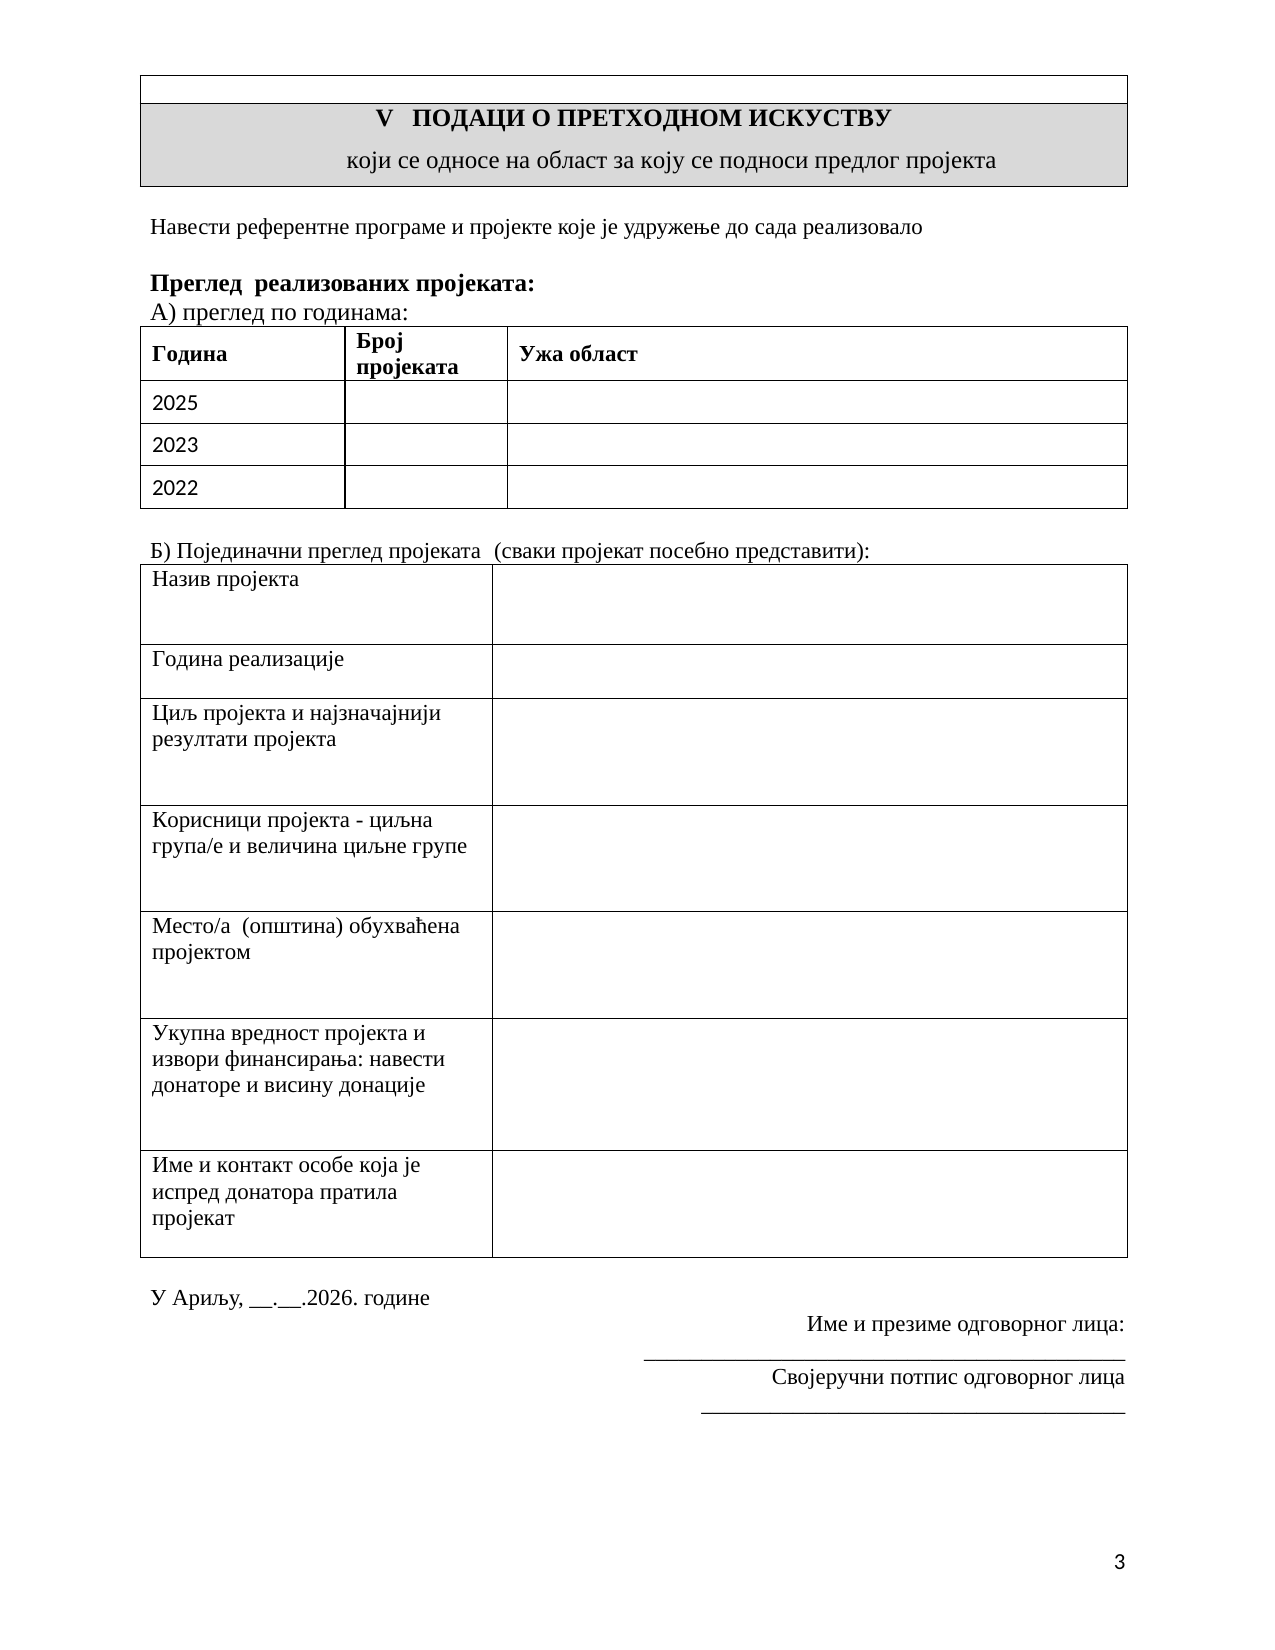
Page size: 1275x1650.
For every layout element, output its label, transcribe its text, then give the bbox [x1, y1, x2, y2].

table_cell Место/а (општина) обухваћена пројектом [141, 912, 492, 1017]
table_cell [493, 1151, 1127, 1257]
table_cell Година реализације [141, 645, 492, 698]
table_cell V ПОДАЦИ О ПРЕТХОДНОМ ИСКУСТВУ који се односе на област за коју се подноси предлог пројекта [141, 104, 1127, 186]
table_cell [346, 466, 507, 508]
table_cell [508, 466, 1127, 508]
table_cell [508, 424, 1127, 465]
table_header Број пројеката [346, 327, 507, 380]
text Навести референтне програме и пројекте које је удружење до сада реализовало [150, 213, 1125, 240]
table_cell Циљ пројекта и најзначајнији резултати пројекта [141, 699, 492, 804]
table_cell [493, 912, 1127, 1017]
table_cell 2025 [141, 381, 344, 422]
table_cell Укупна вредност пројекта и извори финансирања: навести донаторе и висину донације [141, 1019, 492, 1150]
table_header Назив пројекта [141, 565, 492, 644]
table_cell [346, 424, 507, 465]
table_cell 2023 [141, 424, 344, 465]
text У Ариљу, __.__.2026. године [150, 1284, 1125, 1311]
table_cell [141, 76, 1127, 102]
text А) преглед по годинама: [150, 297, 1125, 326]
table_cell [508, 381, 1127, 422]
table_cell [346, 381, 507, 422]
text Својеручни потпис одговорног лица _____________________________________ [401, 1363, 1125, 1416]
table_cell [493, 806, 1127, 911]
table_cell Корисници пројекта - циљна група/е и величина циљне групе [141, 806, 492, 911]
table_cell 2022 [141, 466, 344, 508]
table_header [493, 565, 1127, 644]
table_cell [493, 1019, 1127, 1150]
table_cell [493, 645, 1127, 698]
text Преглед реализованих пројеката: [150, 268, 1125, 297]
table_header Година [141, 327, 344, 380]
text Б) Појединачни преглед пројеката (сваки пројекат посебно представити): [150, 536, 1125, 564]
table_header Ужа област [508, 327, 1127, 380]
table_cell Име и контакт особе која је испред донатора пратила пројекат [141, 1151, 492, 1257]
table_cell [493, 699, 1127, 804]
text Име и презиме одговорног лица: __________________________________________ [401, 1311, 1125, 1363]
